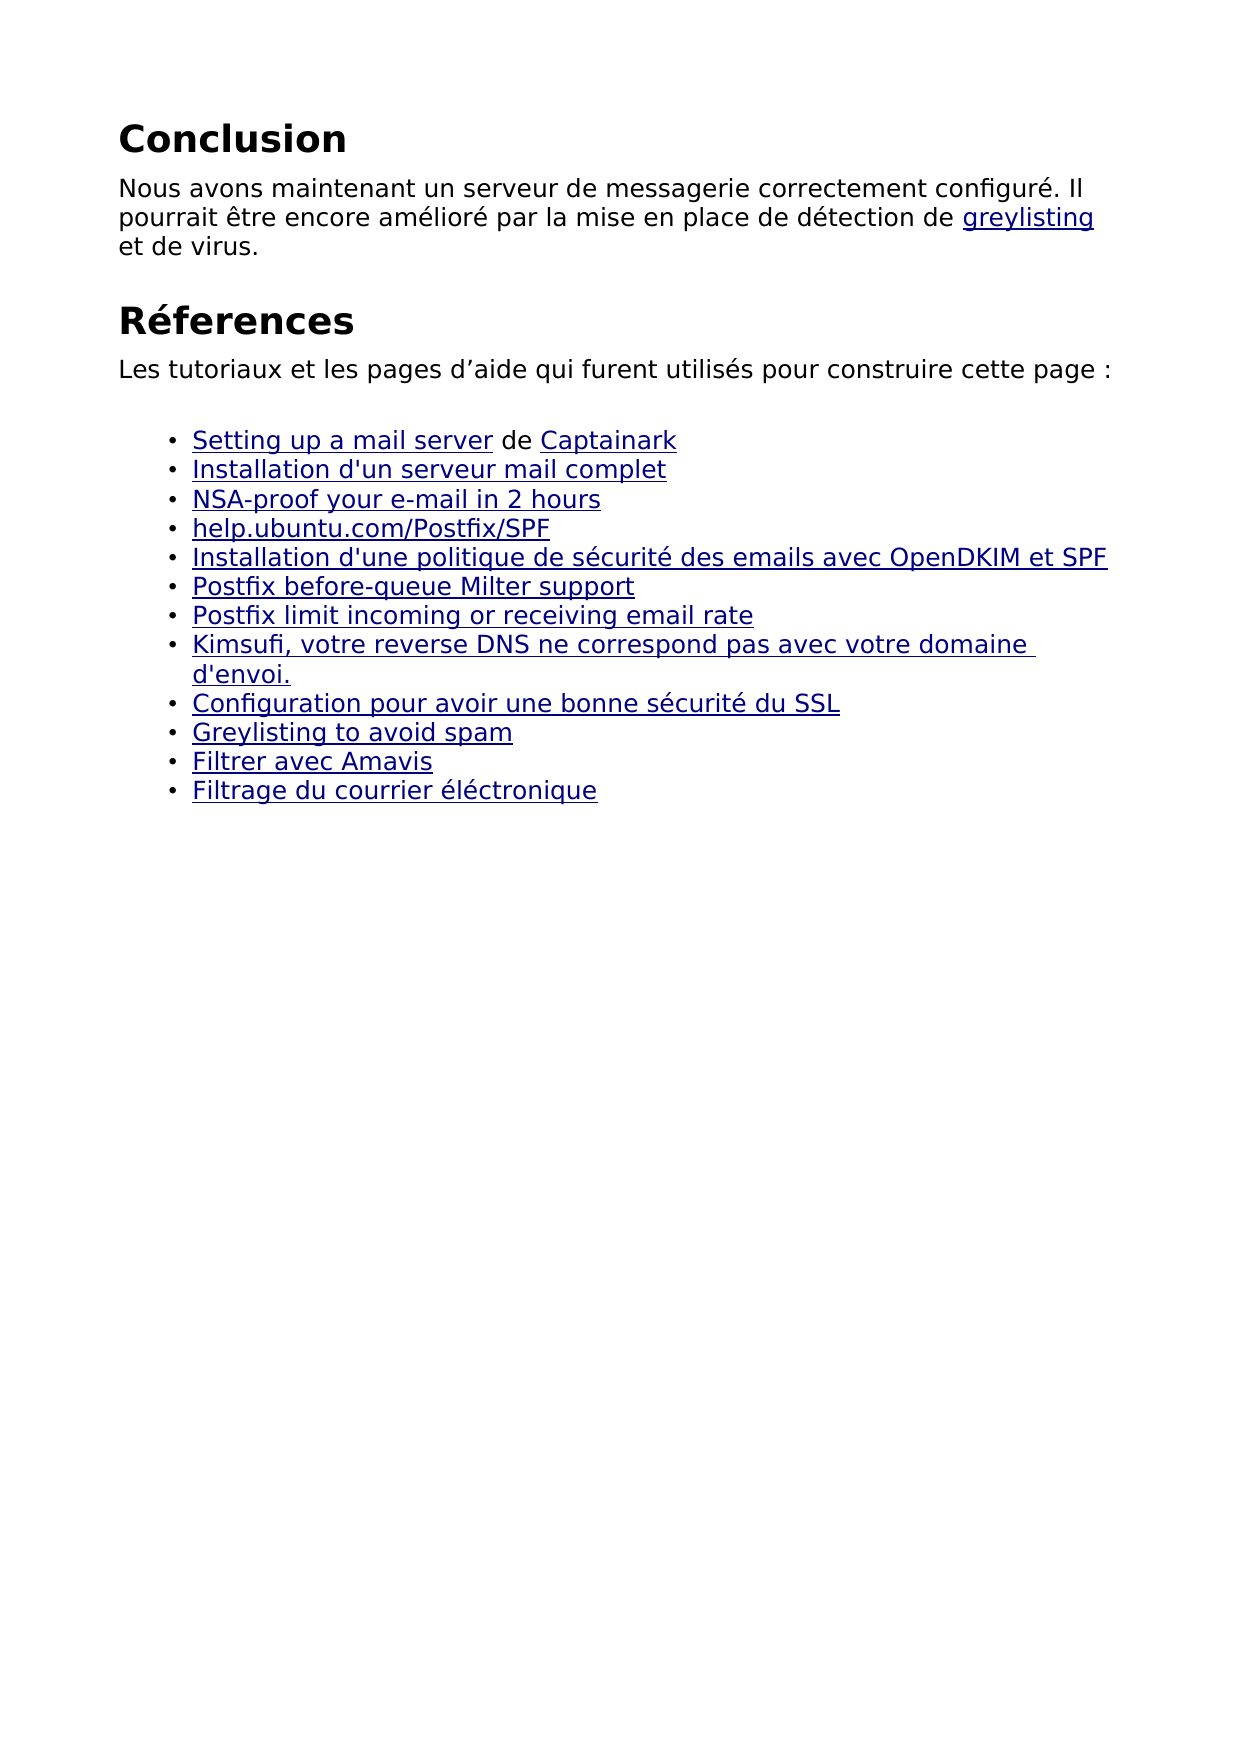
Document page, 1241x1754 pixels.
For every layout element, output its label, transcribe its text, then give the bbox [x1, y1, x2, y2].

subtitle Réferences [118, 299, 1122, 343]
list Installation d'une politique de sécurité des emails avec OpenDKIM et SPF [177, 543, 1122, 572]
list Setting up a mail server de Captainark [177, 427, 1122, 456]
list NSA-proof your e-mail in 2 hours [177, 485, 1122, 514]
list Configuration pour avoir une bonne sécurité du SSL [177, 689, 1122, 718]
text Nous avons maintenant un serveur de messagerie correctement configuré. Il pourrait être encore amélioré par la mise en place de détection de greylisting et de virus. [118, 174, 1122, 262]
list Postfix before-queue Milter support [177, 572, 1122, 602]
text Les tutoriaux et les pages d’aide qui furent utilisés pour construire cette page : [118, 355, 1122, 384]
list Greylisting to avoid spam [177, 718, 1122, 747]
list Kimsufi, votre reverse DNS ne correspond pas avec votre domaine d'envoi. [177, 631, 1122, 689]
list Postfix limit incoming or receiving email rate [177, 602, 1122, 631]
subtitle Conclusion [118, 118, 1122, 162]
list Installation d'un serveur mail complet [177, 456, 1122, 485]
list Filtrage du courrier éléctronique [177, 777, 1122, 806]
list Filtrer avec Amavis [177, 747, 1122, 777]
list help.ubuntu.com/Postfix/SPF [177, 514, 1122, 543]
